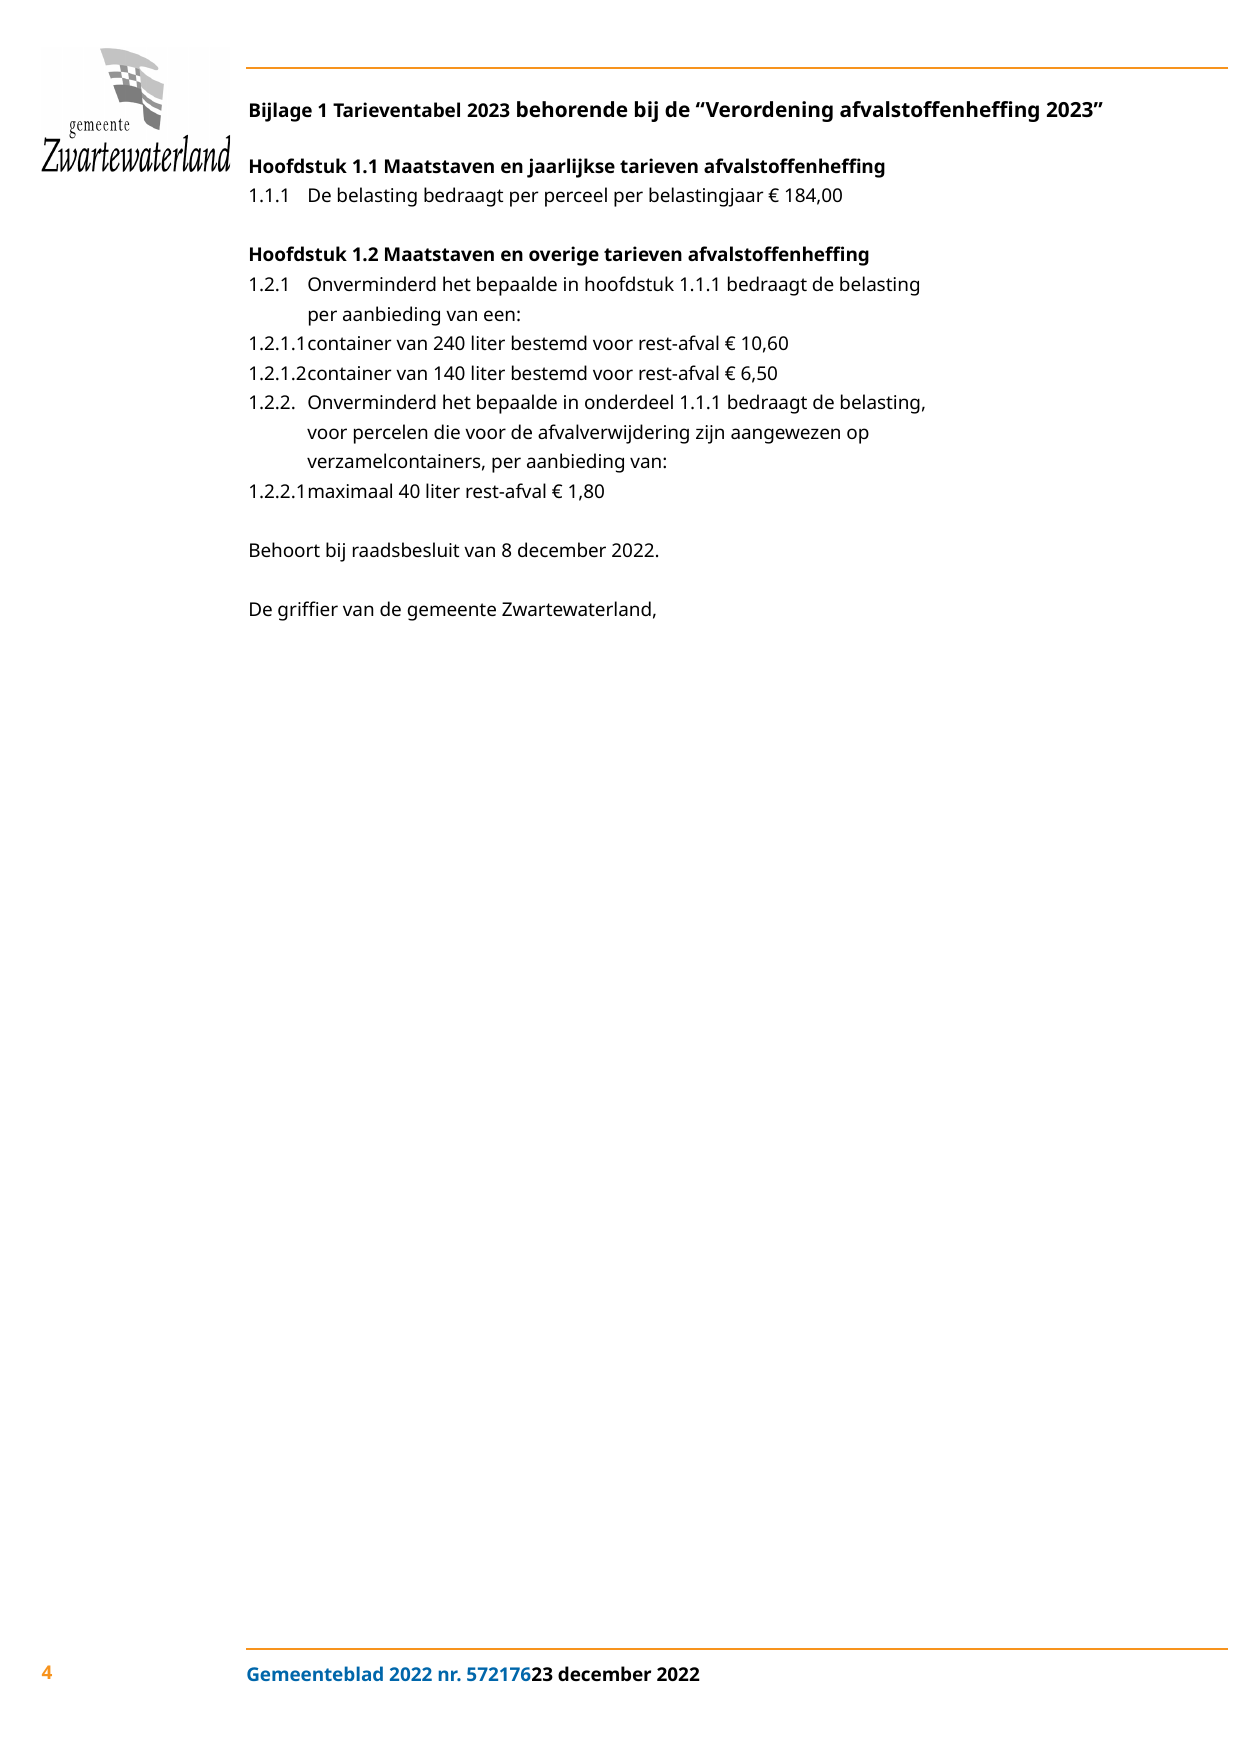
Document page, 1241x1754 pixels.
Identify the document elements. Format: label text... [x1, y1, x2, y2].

list voor percelen die voor de afvalverwijdering zijn aangewezen op [248, 419, 1152, 445]
list maximaal 40 liter rest-afval € 1,80 [248, 478, 1152, 504]
list per aanbieding van een: [248, 301, 1152, 327]
list container van 240 liter bestemd voor rest-afval € 10,60 [248, 330, 1152, 356]
list Onverminderd het bepaalde in onderdeel 1.1.1 bedraagt de belasting, [248, 389, 1152, 415]
list De belasting bedraagt per perceel per belastingjaar € 184,00 [248, 182, 1152, 208]
list Onverminderd het bepaalde in hoofdstuk 1.1.1 bedraagt de belasting [248, 271, 1152, 297]
picture [41, 47, 231, 172]
list verzamelcontainers, per aanbieding van: [248, 449, 1152, 474]
text Bijlage 1 Tarieventabel 2023 behorende bij de “Verordening afvalstoffenheffing 2023” [248, 95, 1152, 123]
text Hoofdstuk 1.2 Maatstaven en overige tarieven afvalstoffenheffing [248, 242, 1152, 267]
text Hoofdstuk 1.1 Maatstaven en jaarlijkse tarieven afvalstoffenheffing [248, 153, 1152, 179]
text De griffier van de gemeente Zwartewaterland, [248, 597, 1152, 622]
list container van 140 liter bestemd voor rest-afval € 6,50 [248, 360, 1152, 386]
text Behoort bij raadsbesluit van 8 december 2022. [248, 537, 1152, 563]
